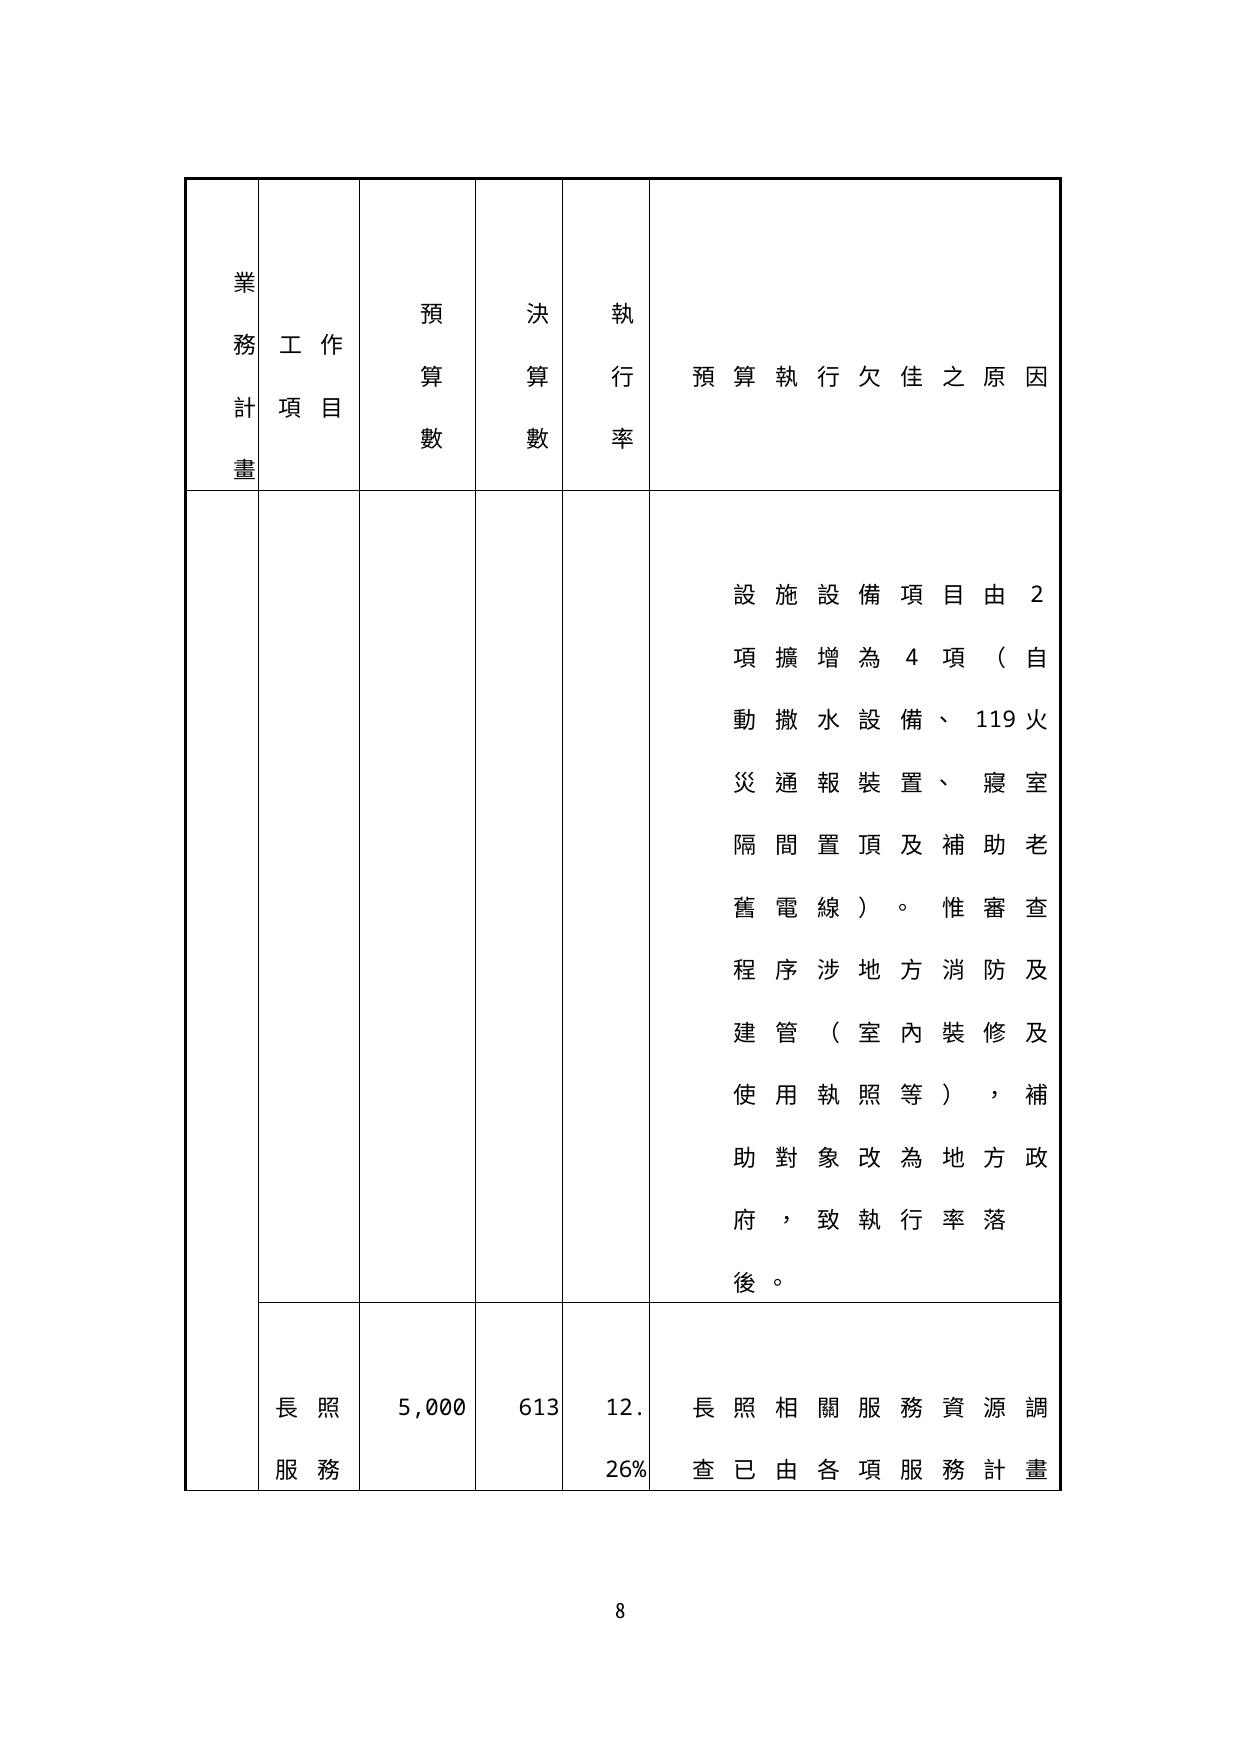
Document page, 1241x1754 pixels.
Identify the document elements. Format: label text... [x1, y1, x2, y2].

table_cell 613 [476, 1303, 562, 1490]
table_cell [259, 491, 359, 1302]
table_header 工作項目 [259, 180, 359, 490]
table_cell [360, 491, 475, 1302]
table_cell 長照相關服務資源調查已由各項服務計畫 [650, 1303, 1059, 1490]
table_cell [187, 491, 258, 1490]
table_cell 長照服務 [259, 1303, 359, 1490]
table_cell [563, 491, 649, 1302]
table_header 業務計畫 [187, 180, 258, 490]
table_cell 設施設備項目由2項擴增為4項（自動撒水設備、119火災通報裝置、寢室隔間置頂及補助老舊電線）。惟審查程序涉地方消防及建管（室內裝修及使用執照等），補助對象改為地方政府，致執行率落後。 [650, 491, 1059, 1302]
table_header 決算數 [476, 180, 562, 490]
table_header 執行率 [563, 180, 649, 490]
table_cell [476, 491, 562, 1302]
table_cell 5,000 [360, 1303, 475, 1490]
table_cell 12.26% [563, 1303, 649, 1490]
table_header 預算執行欠佳之原因 [650, 180, 1059, 490]
table_header 預算數 [360, 180, 475, 490]
